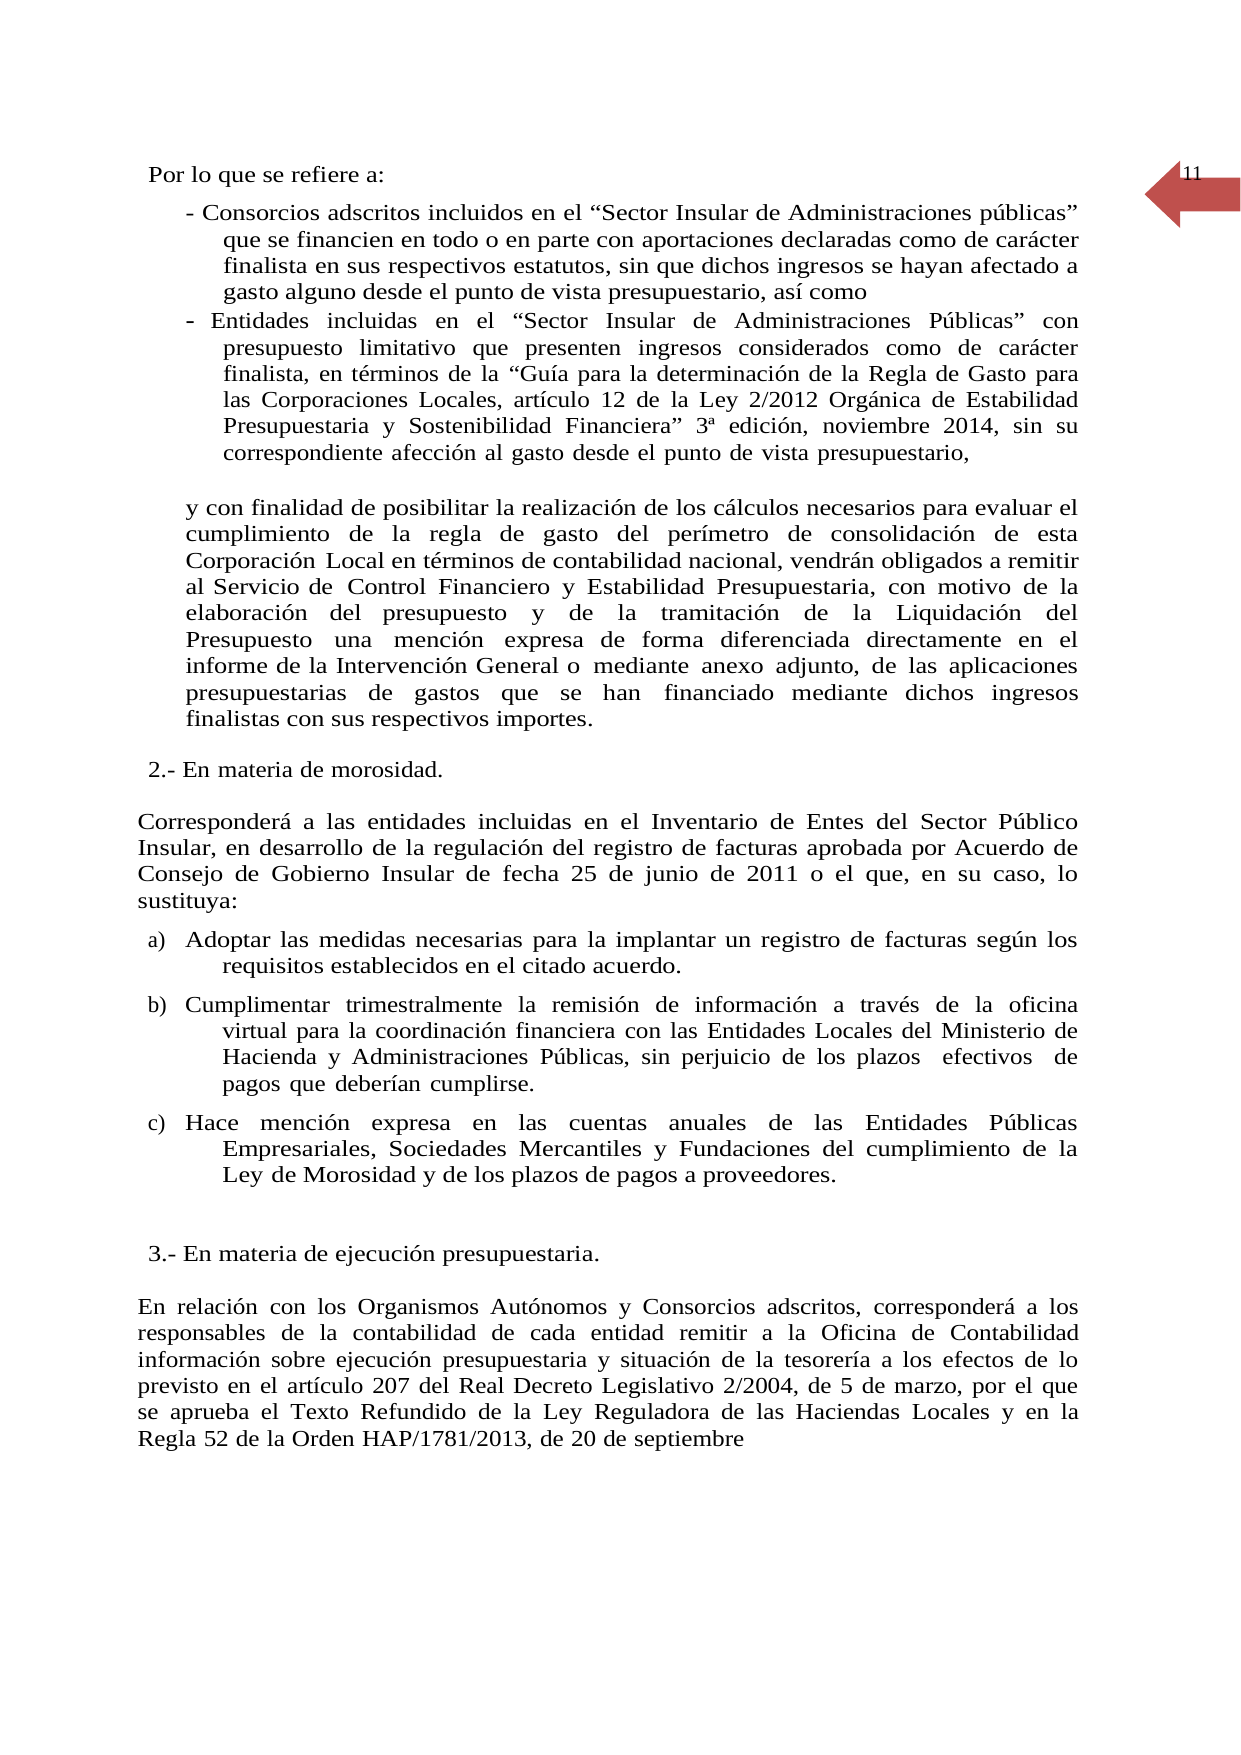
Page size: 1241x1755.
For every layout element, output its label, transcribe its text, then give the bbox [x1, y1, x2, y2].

text Corresponderá a las entidades incluidas en el Inventario de Entes del Sector Público Insular, en desarrollo de la regulación del registro de facturas aprobada por Acuerdo de Consejo de Gobierno Insular de fecha 25 de junio de 2011 o el que, en su caso, lo sustituya: [137, 808, 1078, 913]
text Por lo que se refiere a: [148, 161, 1178, 187]
text y con finalidad de posibilitar la realización de los cálculos necesarios para evaluar el cumplimiento de la regla de gasto del perímetro de consolidación de esta Corporación Local en términos de contabilidad nacional, vendrán obligados a remitir al Servicio de Control Financiero y Estabilidad Presupuestaria, con motivo de la elaboración del presupuesto y de la tramitación de la Liquidación del Presupuesto una mención expresa de forma diferenciada directamente en el informe de la Intervención General o mediante anexo adjunto, de las aplicaciones presupuestarias de gastos que se han financiado mediante dichos ingresos finalistas con sus respectivos importes. [185, 494, 1079, 731]
list Hace mención expresa en las cuentas anuales de las Entidades Públicas Empresariales, Sociedades Mercantiles y Fundaciones del cumplimiento de la Ley de Morosidad y de los plazos de pagos a proveedores. [148, 1108, 1078, 1188]
text 3.- En materia de ejecución presupuestaria. [148, 1240, 1220, 1267]
text - Consorcios adscritos incluidos en el “Sector Insular de Administraciones públicas” que se financien en todo o en parte con aportaciones declaradas como de carácter finalista en sus respectivos estatutos, sin que dichos ingresos se hayan afectado a gasto alguno desde el punto de vista presupuestario, así como [185, 199, 1079, 305]
list Cumplimentar trimestralmente la remisión de información a través de la oficina virtual para la coordinación financiera con las Entidades Locales del Ministerio de Hacienda y Administraciones Públicas, sin perjuicio de los plazos efectivos de pagos que deberían cumplirse. [148, 991, 1078, 1096]
list Adoptar las medidas necesarias para la implantar un registro de facturas según los requisitos establecidos en el citado acuerdo. [148, 926, 1078, 978]
text - Entidades incluidas en el “Sector Insular de Administraciones Públicas” con presupuesto limitativo que presenten ingresos considerados como de carácter finalista, en términos de la “Guía para la determinación de la Regla de Gasto para las Corporaciones Locales, artículo 12 de la Ley 2/2012 Orgánica de Estabilidad Presupuestaria y Sostenibilidad Financiera” 3ª edición, noviembre 2014, sin su correspondiente afección al gasto desde el punto de vista presupuestario, [185, 305, 1079, 465]
text En relación con los Organismos Autónomos y Consorcios adscritos, corresponderá a los responsables de la contabilidad de cada entidad remitir a la Oficina de Contabilidad información sobre ejecución presupuestaria y situación de la tesorería a los efectos de lo previsto en el artículo 207 del Real Decreto Legislativo 2/2004, de 5 de marzo, por el que se aprueba el Texto Refundido de la Ley Reguladora de las Haciendas Locales y en la Regla 52 de la Orden HAP/1781/2013, de 20 de septiembre [137, 1293, 1079, 1451]
text Por lo que se refiere a: [1181, 161, 1220, 177]
text 2.- En materia de morosidad. [148, 756, 1220, 783]
